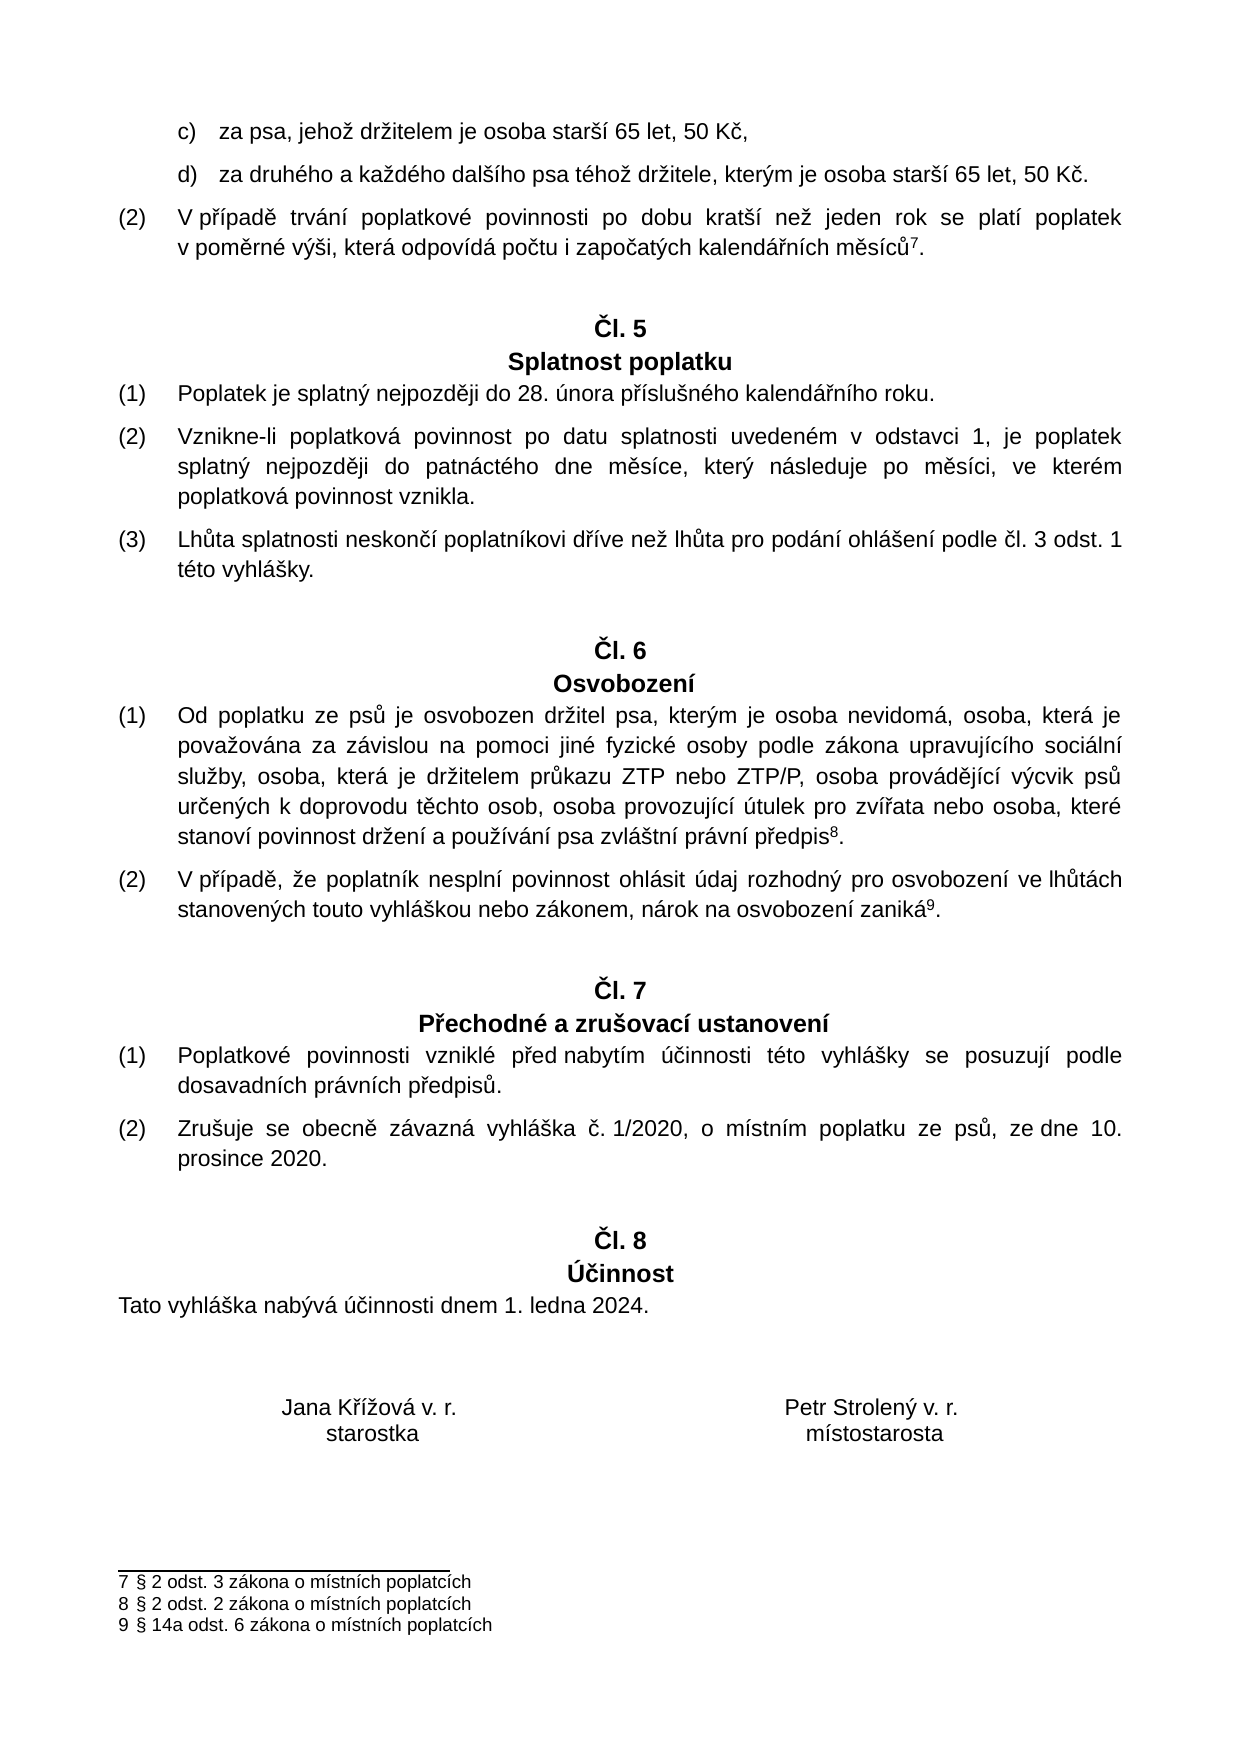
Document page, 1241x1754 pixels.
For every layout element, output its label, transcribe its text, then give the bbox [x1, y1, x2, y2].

list Od poplatku ze psů je osvobozen držitel psa, kterým je osoba nevidomá, osoba, která je považována za závislou na pomoci jiné fyzické osoby podle zákona upravujícího sociální služby, osoba, která je držitelem průkazu ZTP nebo ZTP/P, osoba provádějící výcvik psů určených k doprovodu těchto osob, osoba provozující útulek pro zvířata nebo osoba, které stanoví povinnost držení a používání psa zvláštní právní předpis. [118, 702, 1122, 849]
list Poplatkové povinnosti vzniklé před nabytím účinnosti této vyhlášky se posuzují podle dosavadních právních předpisů. [118, 1042, 1122, 1099]
list § 2 odst. 3 zákona o místních poplatcích [118, 1571, 1122, 1592]
list Lhůta splatnosti neskončí poplatníkovi dříve než lhůta pro podání ohlášení podle čl. 3 odst. 1 této vyhlášky. [118, 526, 1122, 582]
subtitle Čl. 7 Přechodné a zrušovací ustanovení [118, 976, 1122, 1038]
table_header Petr Strolený v. r. místostarosta [620, 1334, 1122, 1452]
list Vznikne-li poplatková povinnost po datu splatnosti uvedeném v odstavci 1, je poplatek splatný nejpozději do patnáctého dne měsíce, který následuje po měsíci, ve kterém poplatková povinnost vznikla. [118, 423, 1122, 509]
table_header Jana Křížová v. r. starostka [118, 1334, 620, 1452]
subtitle Čl. 5 Splatnost poplatku [118, 314, 1122, 376]
list V případě, že poplatník nesplní povinnost ohlásit údaj rozhodný pro osvobození ve lhůtách stanovených touto vyhláškou nebo zákonem, nárok na osvobození zaniká. [118, 866, 1122, 922]
list § 14a odst. 6 zákona o místních poplatcích [118, 1614, 1122, 1635]
text Tato vyhláška nabývá účinnosti dnem 1. ledna 2024. [118, 1292, 1122, 1318]
list § 2 odst. 2 zákona o místních poplatcích [118, 1592, 1122, 1614]
list Zrušuje se obecně závazná vyhláška č. 1/2020, o místním poplatku ze psů, ze dne 10. prosince 2020. [118, 1115, 1122, 1172]
list Poplatek je splatný nejpozději do 28. února příslušného kalendářního roku. [118, 380, 1122, 406]
subtitle Čl. 8 Účinnost [118, 1226, 1122, 1287]
subtitle Čl. 6 Osvobození [118, 636, 1122, 698]
list za psa, jehož držitelem je osoba starší 65 let, 50 Kč, [177, 118, 1122, 144]
list V případě trvání poplatkové povinnosti po dobu kratší než jeden rok se platí poplatek v poměrné výši, která odpovídá počtu i započatých kalendářních měsíců. [118, 203, 1122, 260]
list za druhého a každého dalšího psa téhož držitele, kterým je osoba starší 65 let, 50 Kč. [177, 161, 1122, 187]
